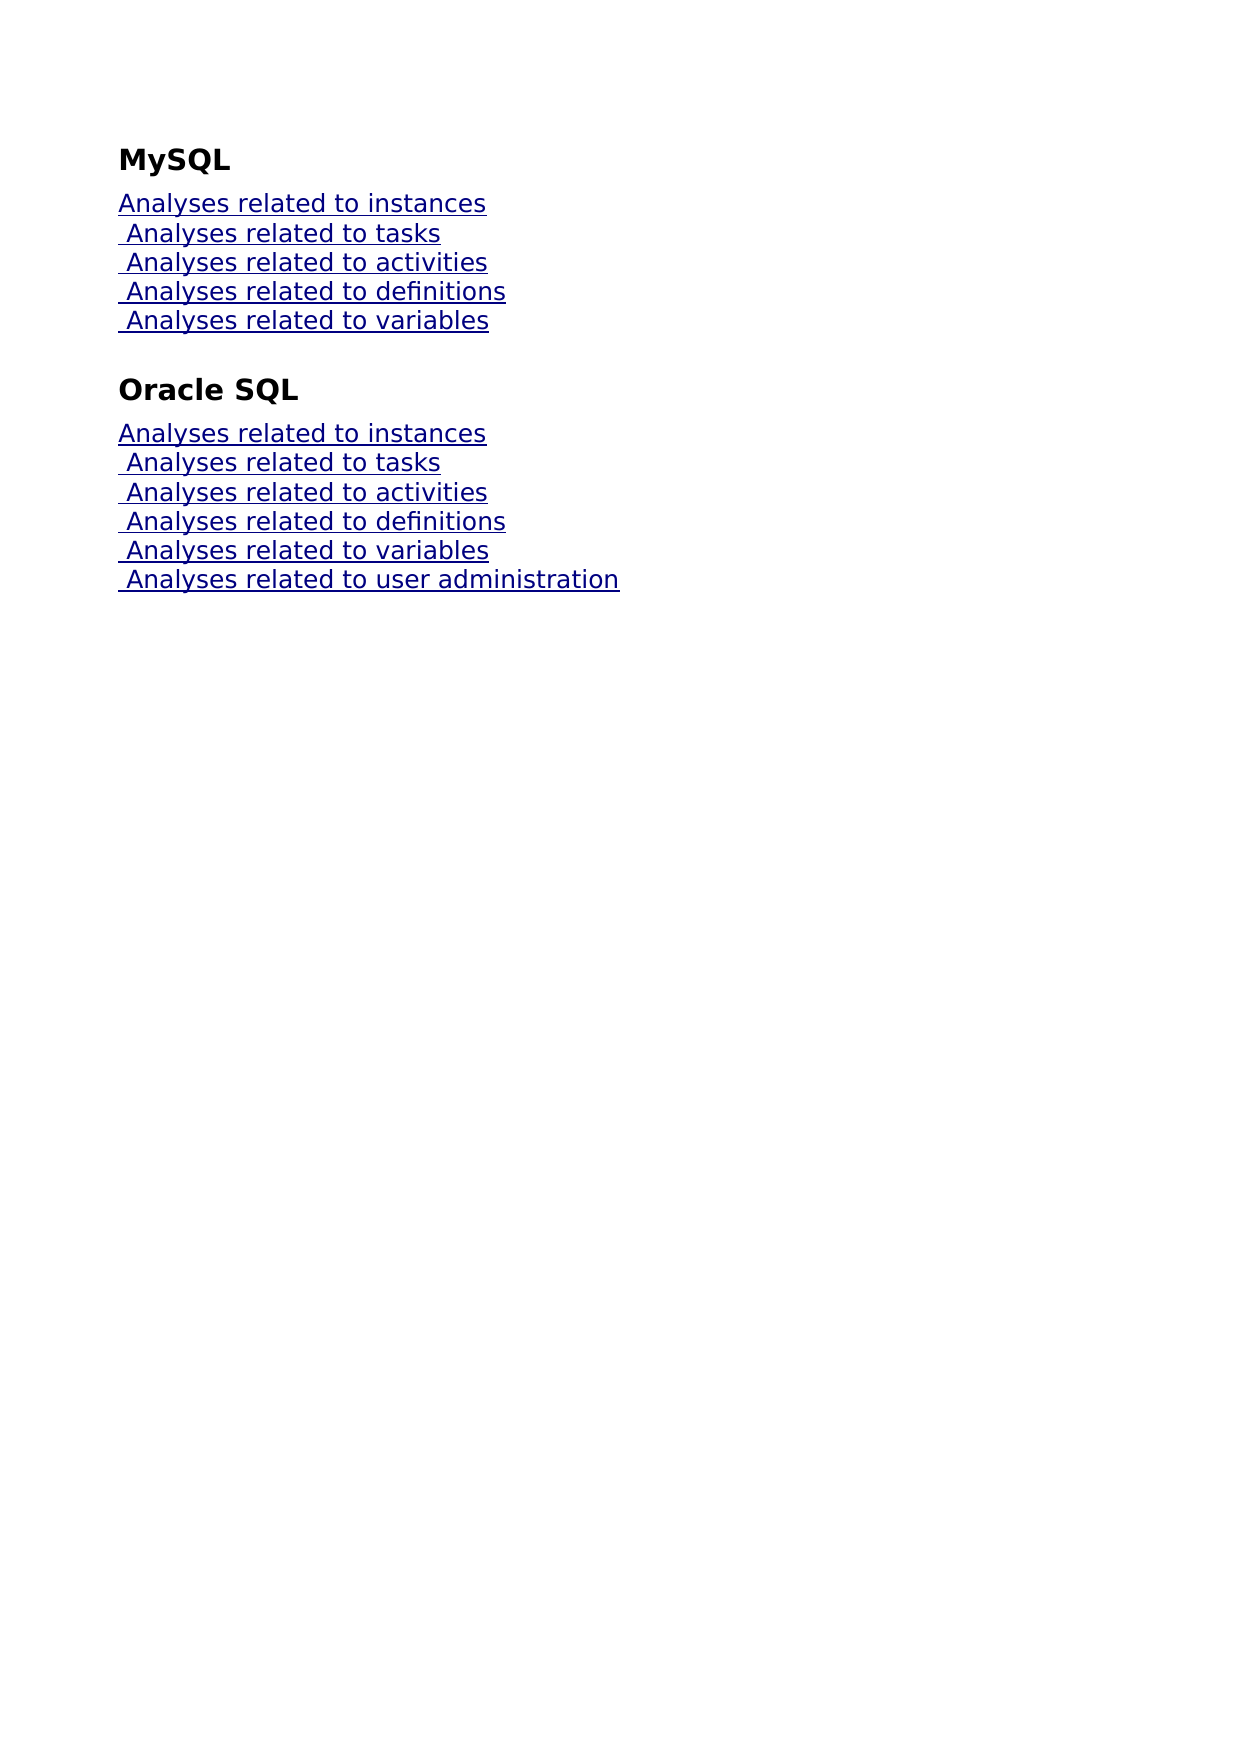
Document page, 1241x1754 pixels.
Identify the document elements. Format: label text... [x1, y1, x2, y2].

text Analyses related to instances Analyses related to tasks Analyses related to activities Analyses related to definitions Analyses related to variables [118, 189, 1122, 335]
subtitle MySQL [118, 143, 1122, 177]
text Analyses related to instances Analyses related to tasks Analyses related to activities Analyses related to definitions Analyses related to variables Analyses related to user administration [118, 419, 1122, 594]
subtitle Oracle SQL [118, 373, 1122, 407]
